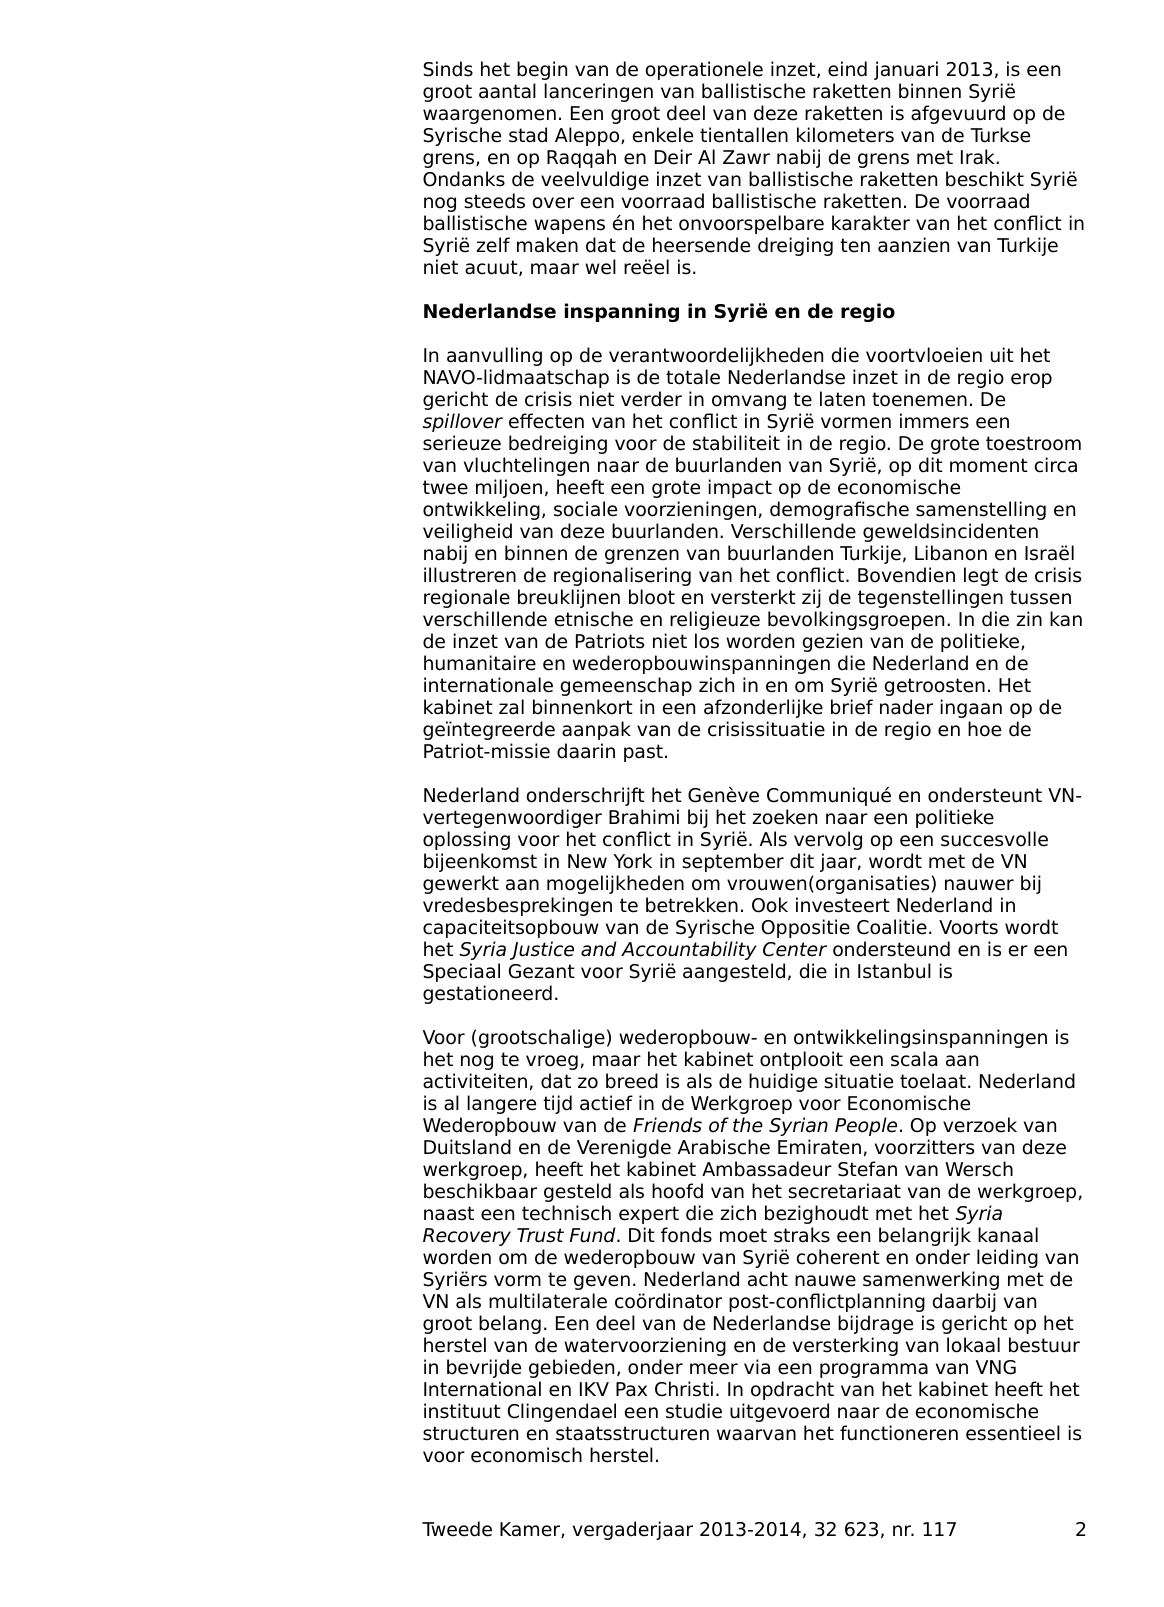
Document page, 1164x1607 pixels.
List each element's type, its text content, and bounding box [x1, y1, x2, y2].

text Voor (grootschalige) wederopbouw- en ontwikkelingsinspanningen is het nog te vroeg, maar het kabinet ontplooit een scala aan activiteiten, dat zo breed is als de huidige situatie toelaat. Nederland is al langere tijd actief in de Werkgroep voor Economische Wederopbouw van de Friends of the Syrian People. Op verzoek van Duitsland en de Verenigde Arabische Emiraten, voorzitters van deze werkgroep, heeft het kabinet Ambassadeur Stefan van Wersch beschikbaar gesteld als hoofd van het secretariaat van de werkgroep, naast een technisch expert die zich bezighoudt met het Syria Recovery Trust Fund. Dit fonds moet straks een belangrijk kanaal worden om de wederopbouw van Syrië coherent en onder leiding van Syriërs vorm te geven. Nederland acht nauwe samenwerking met de VN als multilaterale coördinator post-conflictplanning daarbij van groot belang. Een deel van de Nederlandse bijdrage is gericht op het herstel van de watervoorziening en de versterking van lokaal bestuur in bevrijde gebieden, onder meer via een programma van VNG International en IKV Pax Christi. In opdracht van het kabinet heeft het instituut Clingendael een studie uitgevoerd naar de economische structuren en staatsstructuren waarvan het functioneren essentieel is voor economisch herstel. [422, 1027, 1087, 1467]
subtitle Nederlandse inspanning in Syrië en de regio [422, 301, 1087, 323]
text Sinds het begin van de operationele inzet, eind januari 2013, is een groot aantal lanceringen van ballistische raketten binnen Syrië waargenomen. Een groot deel van deze raketten is afgevuurd op de Syrische stad Aleppo, enkele tientallen kilometers van de Turkse grens, en op Raqqah en Deir Al Zawr nabij de grens met Irak. Ondanks de veelvuldige inzet van ballistische raketten beschikt Syrië nog steeds over een voorraad ballistische raketten. De voorraad ballistische wapens én het onvoorspelbare karakter van het conflict in Syrië zelf maken dat de heersende dreiging ten aanzien van Turkije niet acuut, maar wel reëel is. [422, 59, 1087, 279]
text Nederland onderschrijft het Genève Communiqué en ondersteunt VN-vertegenwoordiger Brahimi bij het zoeken naar een politieke oplossing voor het conflict in Syrië. Als vervolg op een succesvolle bijeenkomst in New York in september dit jaar, wordt met de VN gewerkt aan mogelijkheden om vrouwen(organisaties) nauwer bij vredesbesprekingen te betrekken. Ook investeert Nederland in capaciteitsopbouw van de Syrische Oppositie Coalitie. Voorts wordt het Syria Justice and Accountability Center ondersteund en is er een Speciaal Gezant voor Syrië aangesteld, die in Istanbul is gestationeerd. [422, 785, 1087, 1005]
text In aanvulling op de verantwoordelijkheden die voortvloeien uit het NAVO-lidmaatschap is de totale Nederlandse inzet in de regio erop gericht de crisis niet verder in omvang te laten toenemen. De spillover effecten van het conflict in Syrië vormen immers een serieuze bedreiging voor de stabiliteit in de regio. De grote toestroom van vluchtelingen naar de buurlanden van Syrië, op dit moment circa twee miljoen, heeft een grote impact op de economische ontwikkeling, sociale voorzieningen, demografische samenstelling en veiligheid van deze buurlanden. Verschillende geweldsincidenten nabij en binnen de grenzen van buurlanden Turkije, Libanon en Israël illustreren de regionalisering van het conflict. Bovendien legt de crisis regionale breuklijnen bloot en versterkt zij de tegenstellingen tussen verschillende etnische en religieuze bevolkingsgroepen. In die zin kan de inzet van de Patriots niet los worden gezien van de politieke, humanitaire en wederopbouwinspanningen die Nederland en de internationale gemeenschap zich in en om Syrië getroosten. Het kabinet zal binnenkort in een afzonderlijke brief nader ingaan op de geïntegreerde aanpak van de crisissituatie in de regio en hoe de Patriot-missie daarin past. [422, 345, 1087, 763]
